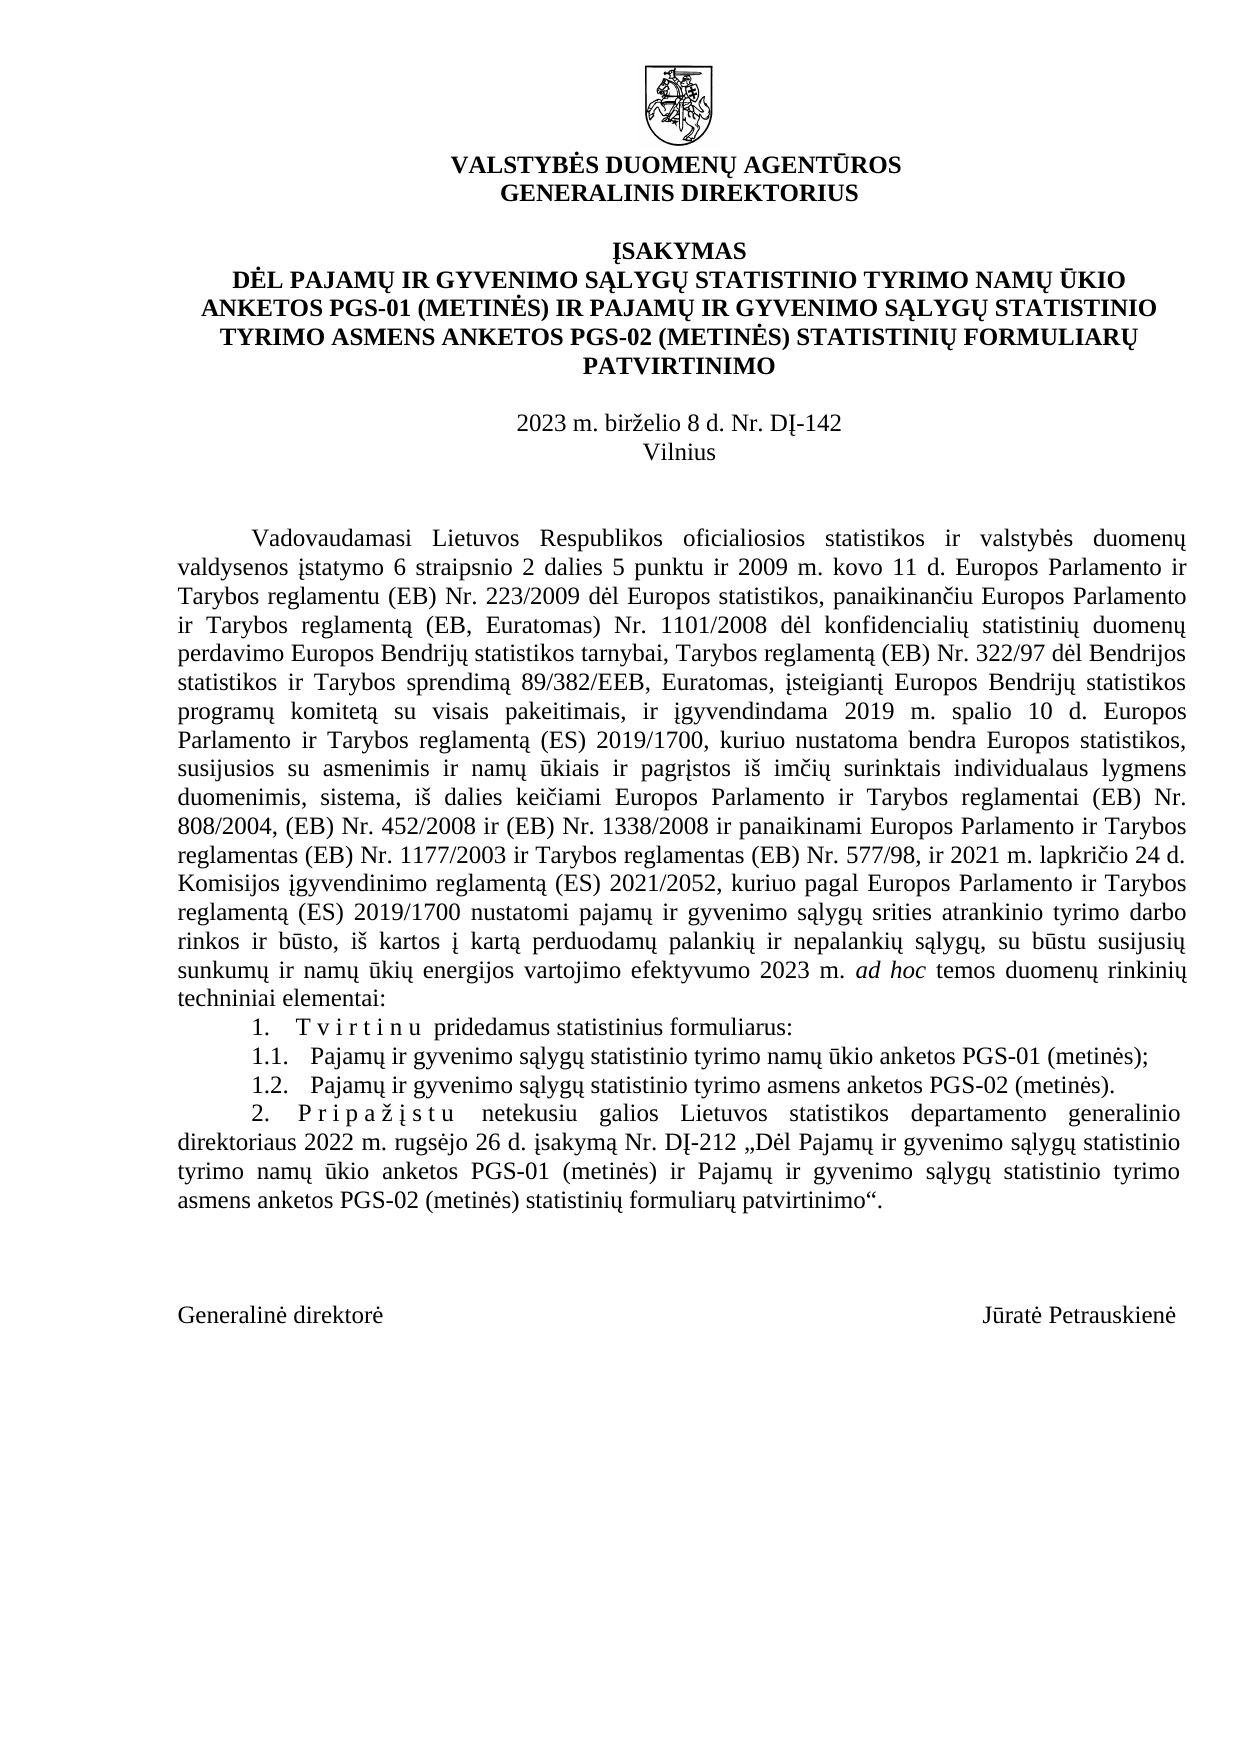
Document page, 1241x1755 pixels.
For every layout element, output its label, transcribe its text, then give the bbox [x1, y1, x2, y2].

text 1.2. Pajamų ir gyvenimo sąlygų statistinio tyrimo asmens anketos PGS-02 (metinės). [177, 1070, 1181, 1098]
text Generalinė direktorė Jūratė Petrauskienė [177, 1300, 1181, 1328]
text ĮSAKYMAS [177, 236, 1181, 265]
text Vadovaudamasi Lietuvos Respublikos oficialiosios statistikos ir valstybės duomenų valdysenos įstatymo 6 straipsnio 2 dalies 5 punktu ir 2009 m. kovo 11 d. Europos Parlamento ir Tarybos reglamentu (EB) Nr. 223/2009 dėl Europos statistikos, panaikinančiu Europos Parlamento ir Tarybos reglamentą (EB, Euratomas) Nr. 1101/2008 dėl konfidencialių statistinių duomenų perdavimo Europos Bendrijų statistikos tarnybai, Tarybos reglamentą (EB) Nr. 322/97 dėl Bendrijos statistikos ir Tarybos sprendimą 89/382/EEB, Euratomas, įsteigiantį Europos Bendrijų statistikos programų komitetą su visais pakeitimais, ir įgyvendindama 2019 m. spalio 10 d. Europos Parlamento ir Tarybos reglamentą (ES) 2019/1700, kuriuo nustatoma bendra Europos statistikos, susijusios su asmenimis ir namų ūkiais ir pagrįstos iš imčių surinktais individualaus lygmens duomenimis, sistema, iš dalies keičiami Europos Parlamento ir Tarybos reglamentai (EB) Nr. 808/2004, (EB) Nr. 452/2008 ir (EB) Nr. 1338/2008 ir panaikinami Europos Parlamento ir Tarybos reglamentas (EB) Nr. 1177/2003 ir Tarybos reglamentas (EB) Nr. 577/98, ir 2021 m. lapkričio 24 d. Komisijos įgyvendinimo reglamentą (ES) 2021/2052, kuriuo pagal Europos Parlamento ir Tarybos reglamentą (ES) 2019/1700 nustatomi pajamų ir gyvenimo sąlygų srities atrankinio tyrimo darbo rinkos ir būsto, iš kartos į kartą perduodamų palankių ir nepalankių sąlygų, su būstu susijusių sunkumų ir namų ūkių energijos vartojimo efektyvumo 2023 m. ad hoc temos duomenų rinkinių techniniai elementai: [177, 523, 1187, 1012]
text 2023 m. birželio 8 d. Nr. DĮ-142 [177, 408, 1181, 437]
text Vilnius [177, 437, 1181, 466]
text VALSTYBĖS DUOMENŲ AGENTŪROS [177, 150, 1181, 178]
text 2. Pripažįstu netekusiu galios Lietuvos statistikos departamento generalinio direktoriaus 2022 m. rugsėjo 26 d. įsakymą Nr. DĮ-212 „Dėl Pajamų ir gyvenimo sąlygų statistinio tyrimo namų ūkio anketos PGS-01 (metinės) ir Pajamų ir gyvenimo sąlygų statistinio tyrimo asmens anketos PGS-02 (metinės) statistinių formuliarų patvirtinimo“. [177, 1098, 1181, 1213]
text GENERALINIS DIREKTORIUS [177, 178, 1181, 207]
text DĖL PAJAMŲ IR GYVENIMO SĄLYGŲ STATISTINIO TYRIMO NAMŲ ŪKIO ANKETOS PGS-01 (METINĖS) IR PAJAMŲ IR GYVENIMO SĄLYGŲ STATISTINIO TYRIMO ASMENS ANKETOS PGS-02 (METINĖS) STATISTINIŲ FORMULIARŲ PATVIRTINIMO [177, 265, 1181, 380]
text 1.1. Pajamų ir gyvenimo sąlygų statistinio tyrimo namų ūkio anketos PGS-01 (metinės); [177, 1041, 1181, 1070]
text 1. Tvirtinu pridedamus statistinius formuliarus: [177, 1012, 1181, 1041]
